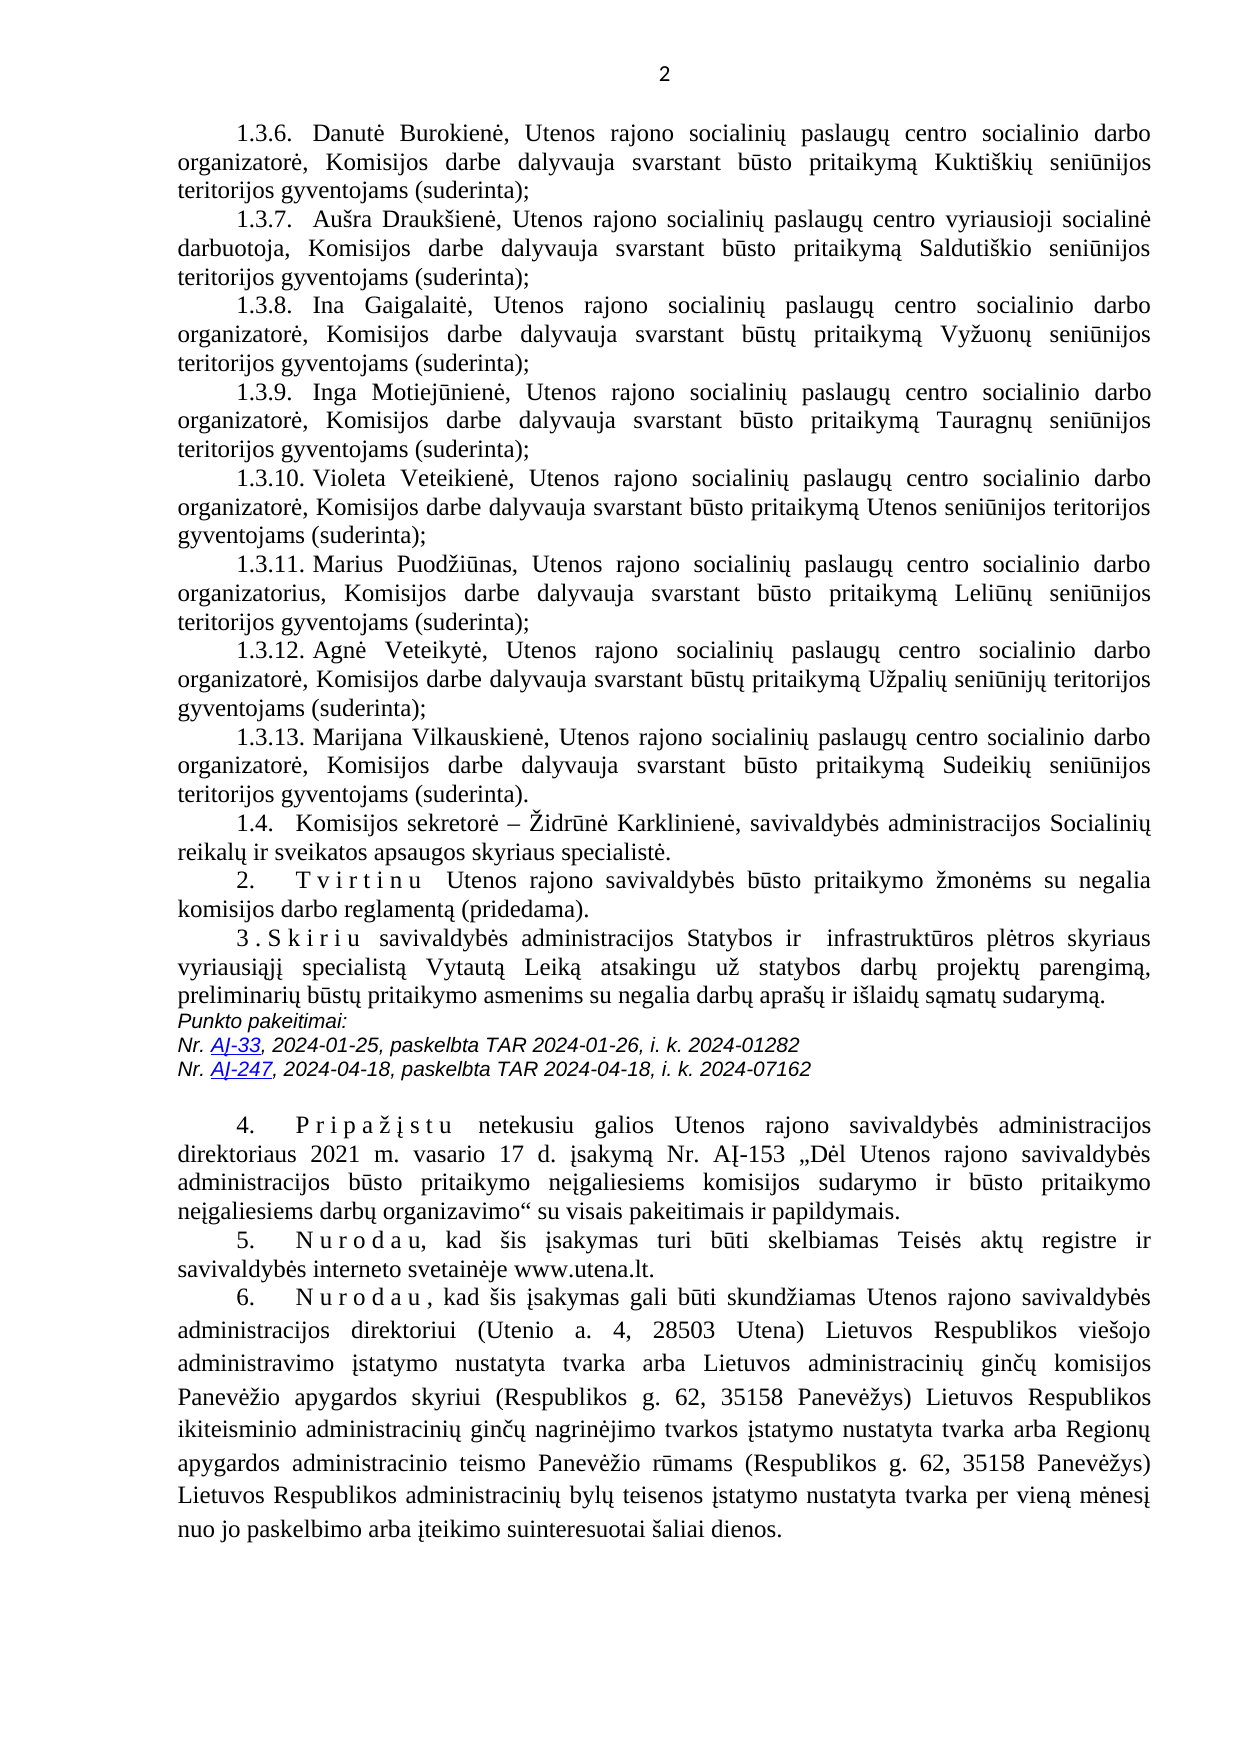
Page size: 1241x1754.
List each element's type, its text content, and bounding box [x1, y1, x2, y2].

text 4. Pripažįstu netekusiu galios Utenos rajono savivaldybės administracijos direktoriaus 2021 m. vasario 17 d. įsakymą Nr. AĮ-153 „Dėl Utenos rajono savivaldybės administracijos būsto pritaikymo neįgaliesiems komisijos sudarymo ir būsto pritaikymo neįgaliesiems darbų organizavimo“ su visais pakeitimais ir papildymais. [177, 1110, 1152, 1225]
text 1.3.6. Danutė Burokienė, Utenos rajono socialinių paslaugų centro socialinio darbo organizatorė, Komisijos darbe dalyvauja svarstant būsto pritaikymą Kuktiškių seniūnijos teritorijos gyventojams (suderinta); [177, 118, 1152, 204]
text 1.3.11. Marius Puodžiūnas, Utenos rajono socialinių paslaugų centro socialinio darbo organizatorius, Komisijos darbe dalyvauja svarstant būsto pritaikymą Leliūnų seniūnijos teritorijos gyventojams (suderinta); [177, 549, 1152, 636]
text Punkto pakeitimai: [177, 1009, 1152, 1033]
text 6. Nurodau, kad šis įsakymas gali būti skundžiamas Utenos rajono savivaldybės administracijos direktoriui (Utenio a. 4, 28503 Utena) Lietuvos Respublikos viešojo administravimo įstatymo nustatyta tvarka arba Lietuvos administracinių ginčų komisijos Panevėžio apygardos skyriui (Respublikos g. 62, 35158 Panevėžys) Lietuvos Respublikos ikiteisminio administracinių ginčų nagrinėjimo tvarkos įstatymo nustatyta tvarka arba Regionų apygardos administracinio teismo Panevėžio rūmams (Respublikos g. 62, 35158 Panevėžys) Lietuvos Respublikos administracinių bylų teisenos įstatymo nustatyta tvarka per vieną mėnesį nuo jo paskelbimo arba įteikimo suinteresuotai šaliai dienos. [177, 1282, 1152, 1542]
text 1.3.8. Ina Gaigalaitė, Utenos rajono socialinių paslaugų centro socialinio darbo organizatorė, Komisijos darbe dalyvauja svarstant būstų pritaikymą Vyžuonų seniūnijos teritorijos gyventojams (suderinta); [177, 291, 1152, 377]
text Nr. AĮ-247, 2024-04-18, paskelbta TAR 2024-04-18, i. k. 2024-07162 [177, 1057, 1152, 1081]
text Nr. AĮ-33, 2024-01-25, paskelbta TAR 2024-01-26, i. k. 2024-01282 [177, 1033, 1152, 1057]
text 1.3.12. Agnė Veteikytė, Utenos rajono socialinių paslaugų centro socialinio darbo organizatorė, Komisijos darbe dalyvauja svarstant būstų pritaikymą Užpalių seniūnijų teritorijos gyventojams (suderinta); [177, 636, 1152, 722]
text 1.4. Komisijos sekretorė – Židrūnė Karklinienė, savivaldybės administracijos Socialinių reikalų ir sveikatos apsaugos skyriaus specialistė. [177, 808, 1152, 866]
text 3.Skiriu savivaldybės administracijos Statybos ir infrastruktūros plėtros skyriaus vyriausiąjį specialistą Vytautą Leiką atsakingu už statybos darbų projektų parengimą, preliminarių būstų pritaikymo asmenims su negalia darbų aprašų ir išlaidų sąmatų sudarymą. [177, 923, 1152, 1009]
text 1.3.9. Inga Motiejūnienė, Utenos rajono socialinių paslaugų centro socialinio darbo organizatorė, Komisijos darbe dalyvauja svarstant būsto pritaikymą Tauragnų seniūnijos teritorijos gyventojams (suderinta); [177, 377, 1152, 463]
text 1.3.13. Marijana Vilkauskienė, Utenos rajono socialinių paslaugų centro socialinio darbo organizatorė, Komisijos darbe dalyvauja svarstant būsto pritaikymą Sudeikių seniūnijos teritorijos gyventojams (suderinta). [177, 722, 1152, 808]
text 1.3.10. Violeta Veteikienė, Utenos rajono socialinių paslaugų centro socialinio darbo organizatorė, Komisijos darbe dalyvauja svarstant būsto pritaikymą Utenos seniūnijos teritorijos gyventojams (suderinta); [177, 463, 1152, 549]
text 1.3.7. Aušra Draukšienė, Utenos rajono socialinių paslaugų centro vyriausioji socialinė darbuotoja, Komisijos darbe dalyvauja svarstant būsto pritaikymą Saldutiškio seniūnijos teritorijos gyventojams (suderinta); [177, 204, 1152, 291]
text 5. Nurodau, kad šis įsakymas turi būti skelbiamas Teisės aktų registre ir savivaldybės interneto svetainėje www.utena.lt. [177, 1225, 1152, 1282]
text 2. Tvirtinu Utenos rajono savivaldybės būsto pritaikymo žmonėms su negalia komisijos darbo reglamentą (pridedama). [177, 866, 1152, 923]
